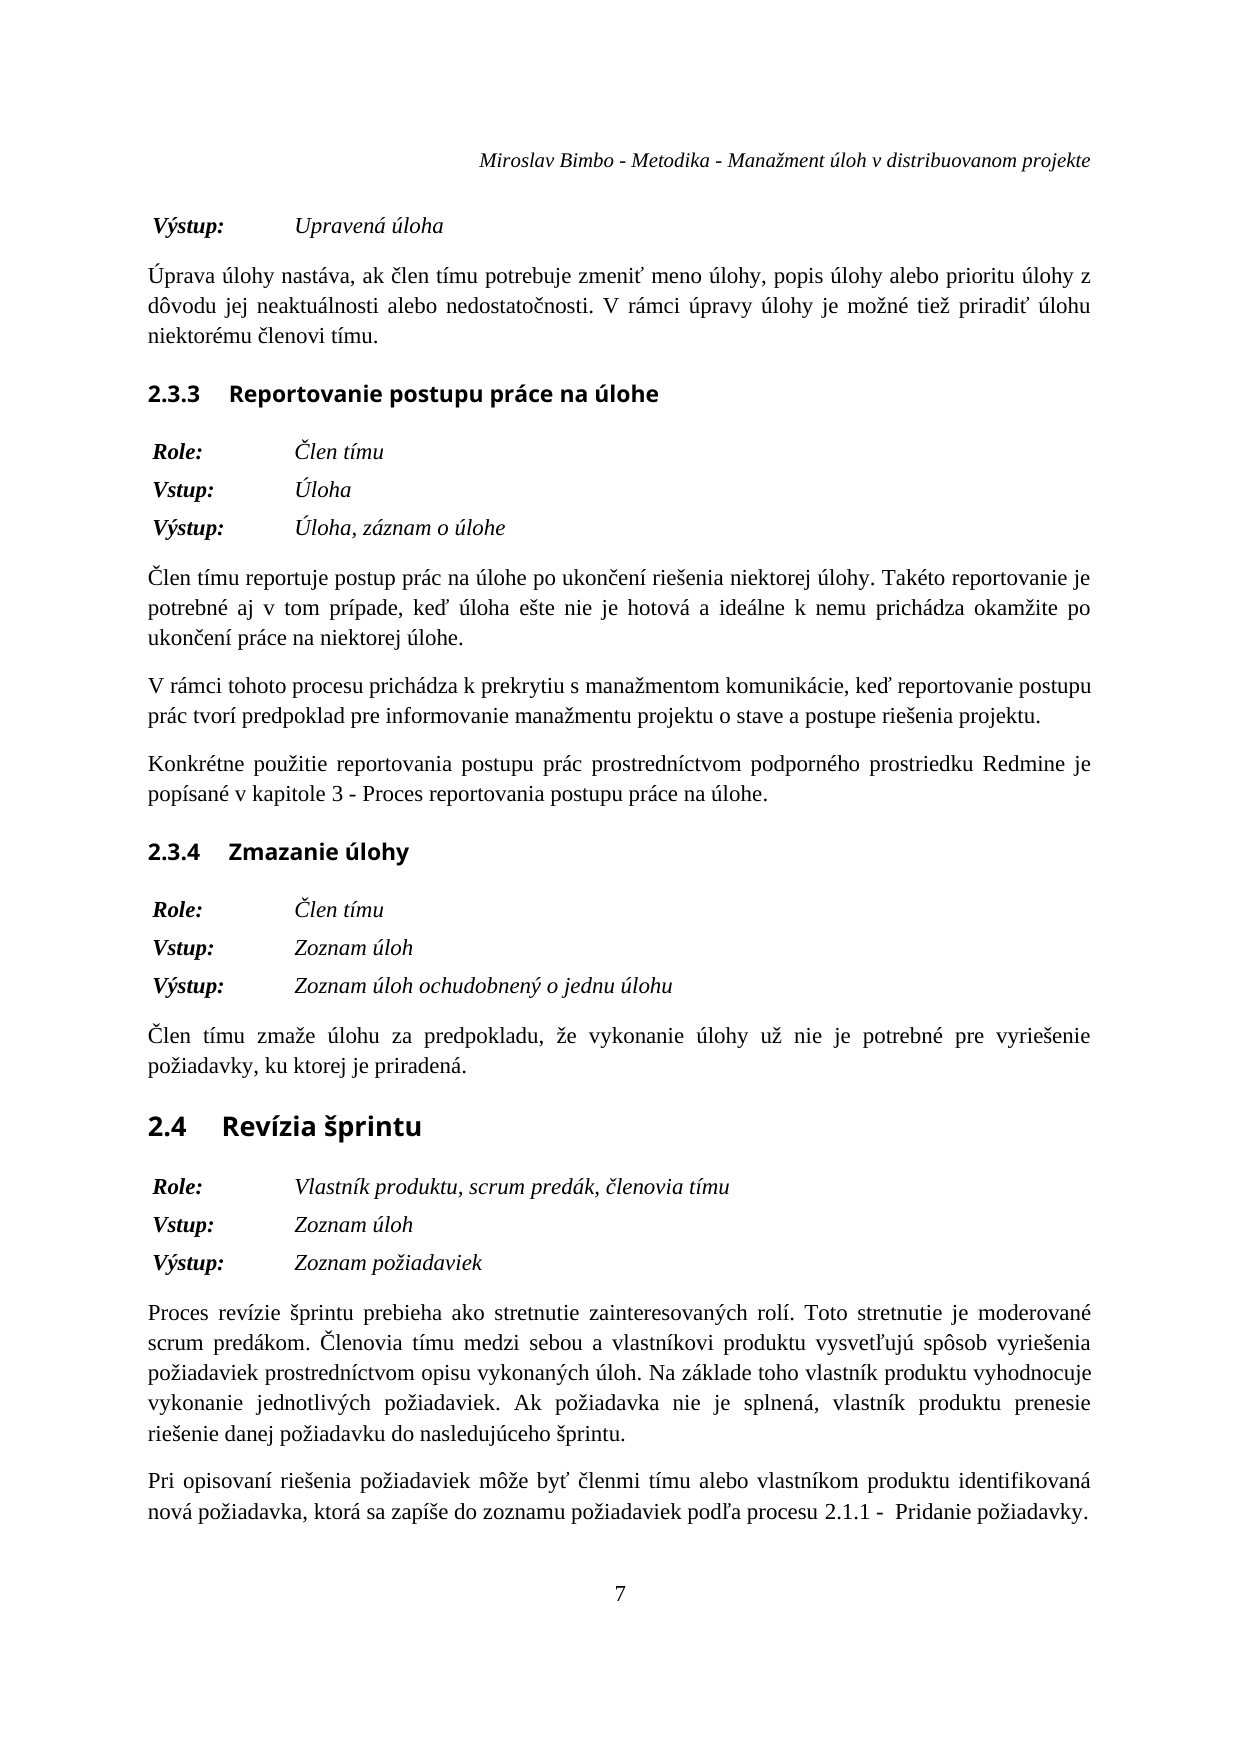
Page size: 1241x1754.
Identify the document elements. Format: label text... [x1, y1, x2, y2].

table_header Role: [146, 433, 288, 470]
text Člen tímu reportuje postup prác na úlohe po ukončení riešenia niektorej úlohy. Takéto reportovanie je potrebné aj v tom prípade, keď úloha ešte nie je hotová a ideálne k nemu prichádza okamžite po ukončení práce na niektorej úlohe. [148, 564, 1093, 651]
table_header Člen tímu [288, 891, 1093, 928]
subtitle Revízia šprintu [148, 1107, 1093, 1144]
text Konkrétne použitie reportovania postupu prác prostredníctvom podporného prostriedku Redmine je popísané v kapitole 3 - Proces reportovania postupu práce na úlohe. [148, 750, 1093, 807]
table_header Role: [146, 891, 288, 928]
table_cell Výstup: [146, 207, 288, 244]
text V rámci tohoto procesu prichádza k prekrytiu s manažmentom komunikácie, keď reportovanie postupu prác tvorí predpoklad pre informovanie manažmentu projektu o stave a postupe riešenia projektu. [148, 672, 1093, 729]
text Člen tímu zmaže úlohu za predpokladu, že vykonanie úlohy už nie je potrebné pre vyriešenie požiadavky, ku ktorej je priradená. [148, 1022, 1093, 1078]
table_header Vlastník produktu, scrum predák, členovia tímu [288, 1168, 1093, 1205]
table_cell Zoznam úloh ochudobnený o jednu úlohu [288, 966, 1093, 1004]
table_cell Zoznam úloh [288, 1205, 1093, 1243]
table_cell Úloha, záznam o úlohe [288, 508, 1093, 546]
table_cell Vstup: [146, 928, 288, 966]
table_cell Vstup: [146, 1205, 288, 1243]
subtitle Zmazanie úlohy [148, 836, 1093, 867]
subtitle Reportovanie postupu práce na úlohe [148, 378, 1093, 409]
table_cell Výstup: [146, 508, 288, 546]
table_cell Výstup: [146, 966, 288, 1004]
table_cell Upravená úloha [288, 207, 1093, 244]
table_header Člen tímu [288, 433, 1093, 470]
text Proces revízie šprintu prebieha ako stretnutie zainteresovaných rolí. Toto stretnutie je moderované scrum predákom. Členovia tímu medzi sebou a vlastníkovi produktu vysvetľujú spôsob vyriešenia požiadaviek prostredníctvom opisu vykonaných úloh. Na základe toho vlastník produktu vyhodnocuje vykonanie jednotlivých požiadaviek. Ak požiadavka nie je splnená, vlastník produktu prenesie riešenie danej požiadavku do nasledujúceho šprintu. [148, 1299, 1093, 1446]
text Úprava úlohy nastáva, ak člen tímu potrebuje zmeniť meno úlohy, popis úlohy alebo prioritu úlohy z dôvodu jej neaktuálnosti alebo nedostatočnosti. V rámci úpravy úlohy je možné tiež priradiť úlohu niektorému členovi tímu. [148, 262, 1093, 349]
table_header Role: [146, 1168, 288, 1205]
table_cell Zoznam úloh [288, 928, 1093, 966]
table_cell Zoznam požiadaviek [288, 1243, 1093, 1281]
table_cell Výstup: [146, 1243, 288, 1281]
text Pri opisovaní riešenia požiadaviek môže byť členmi tímu alebo vlastníkom produktu identifikovaná nová požiadavka, ktorá sa zapíše do zoznamu požiadaviek podľa procesu 2.1.1 - Pridanie požiadavky. [148, 1467, 1093, 1524]
table_cell Úloha [288, 470, 1093, 508]
table_cell Vstup: [146, 470, 288, 508]
